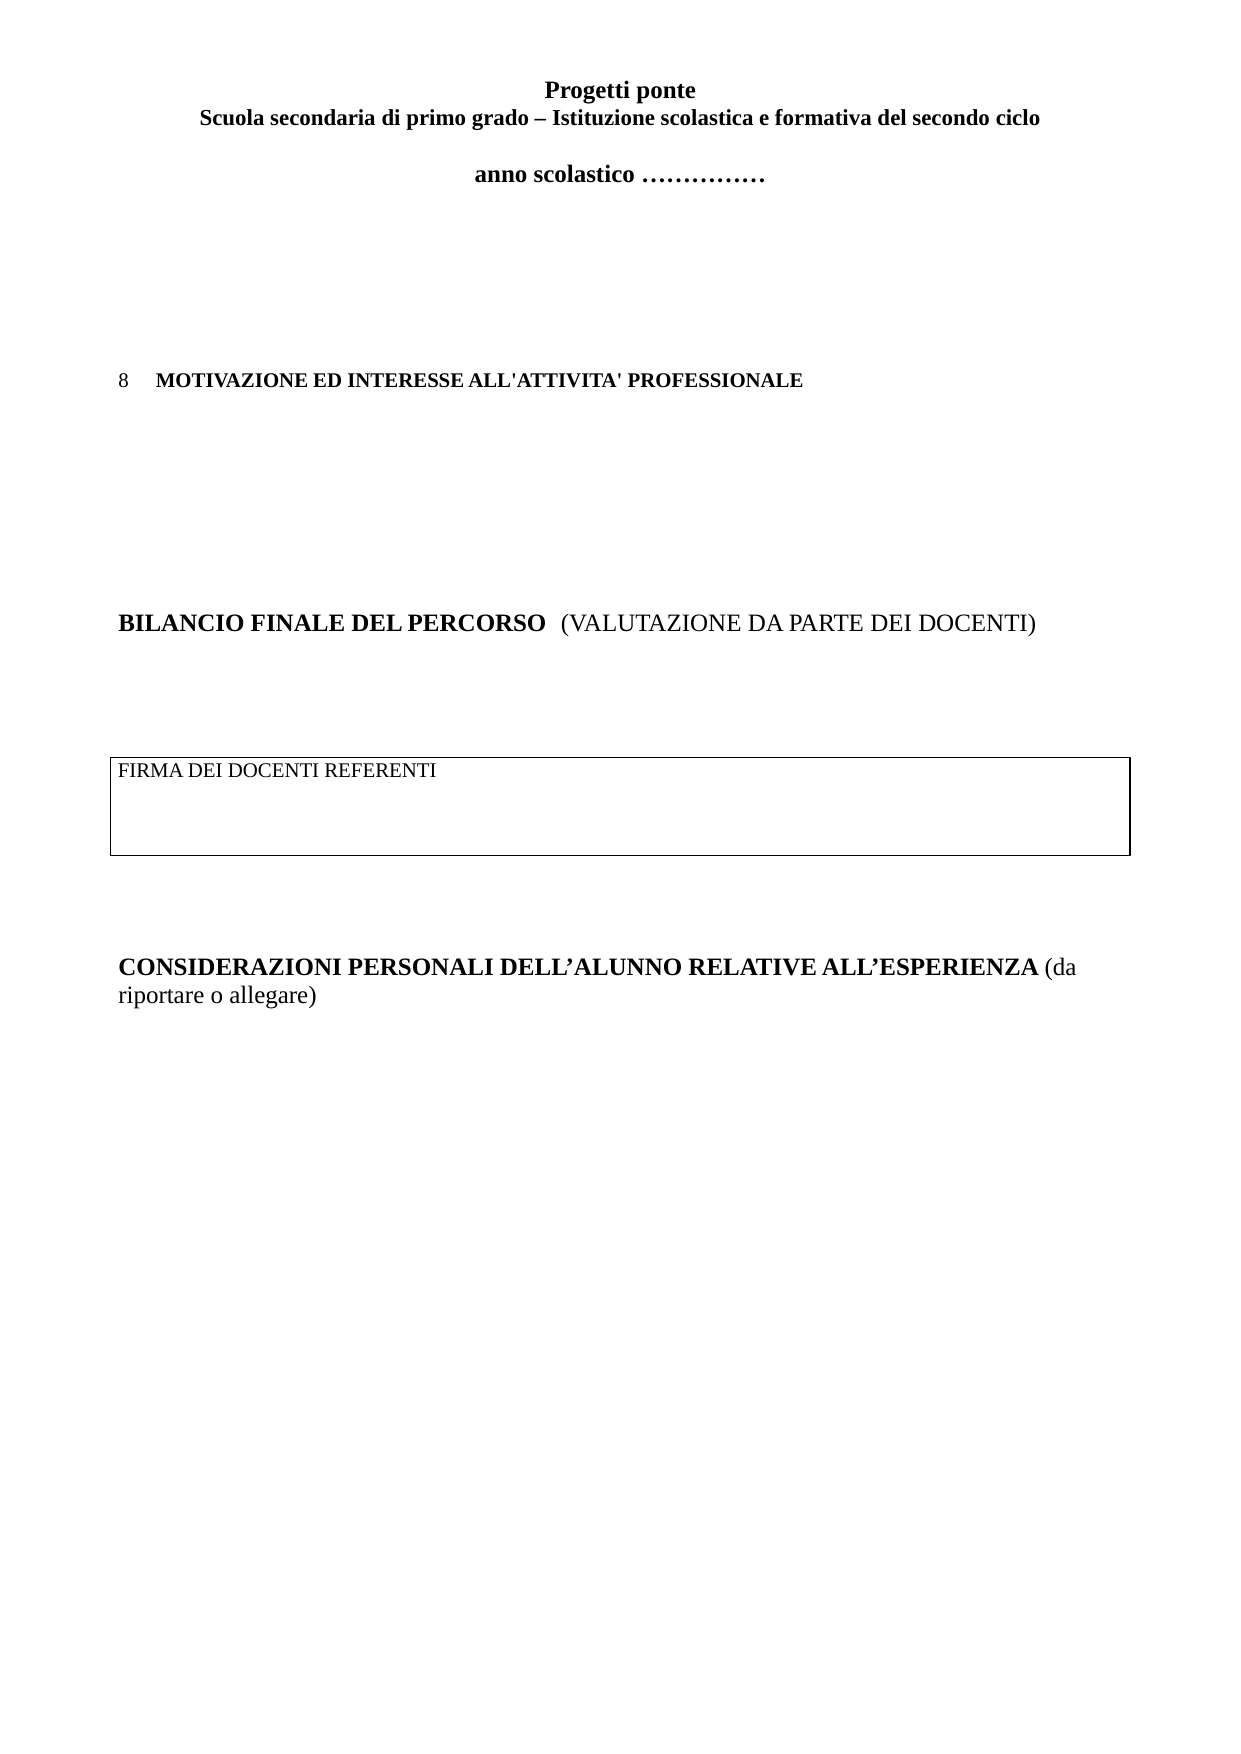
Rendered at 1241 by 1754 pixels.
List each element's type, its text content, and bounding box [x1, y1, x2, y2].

subtitle BILANCIO FINALE DEL PERCORSO (VALUTAZIONE DA PARTE DEI DOCENTI) [118, 608, 1122, 637]
table_header FIRMA DEI DOCENTI REFERENTI [111, 758, 1129, 854]
subtitle CONSIDERAZIONI PERSONALI DELL’ALUNNO RELATIVE ALL’ESPERIENZA (da riportare o allegare) [118, 952, 1122, 1009]
list MOTIVAZIONE ED INTERESSE ALL'ATTIVITA' PROFESSIONALE [118, 367, 1122, 392]
